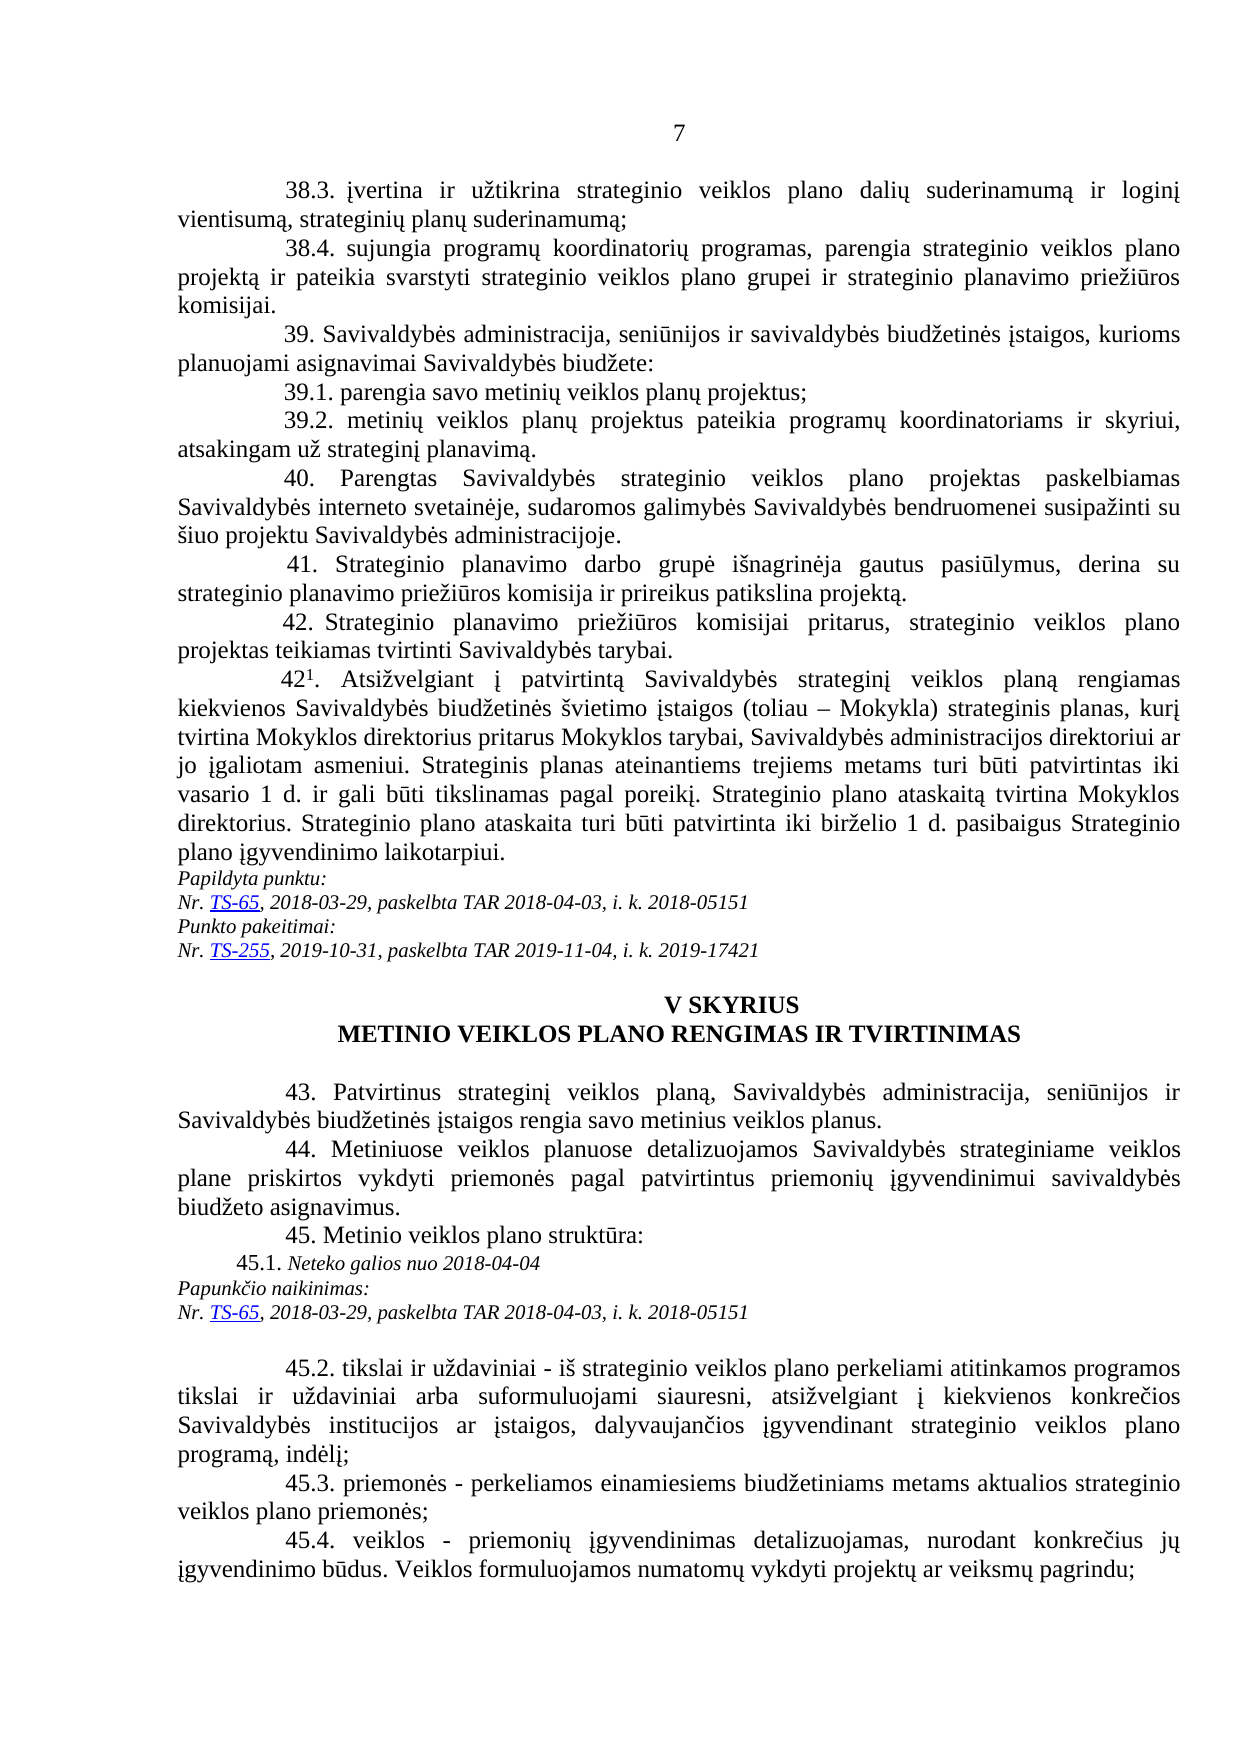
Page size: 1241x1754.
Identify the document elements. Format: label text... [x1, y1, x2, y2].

text 43. Patvirtinus strateginį veiklos planą, Savivaldybės administracija, seniūnijos ir Savivaldybės biudžetinės įstaigos rengia savo metinius veiklos planus. [177, 1077, 1181, 1134]
text Papunkčio naikinimas: [177, 1276, 1181, 1300]
text Punkto pakeitimai: [177, 914, 1181, 938]
text Nr. TS-65, 2018-03-29, paskelbta TAR 2018-04-03, i. k. 2018-05151 [177, 890, 1181, 914]
text 39. Savivaldybės administracija, seniūnijos ir savivaldybės biudžetinės įstaigos, kurioms planuojami asignavimai Savivaldybės biudžete: [177, 319, 1181, 377]
text 44. Metiniuose veiklos planuose detalizuojamos Savivaldybės strateginiame veiklos plane priskirtos vykdyti priemonės pagal patvirtintus priemonių įgyvendinimui savivaldybės biudžeto asignavimus. [177, 1134, 1181, 1221]
text 38.4. sujungia programų koordinatorių programas, parengia strateginio veiklos plano projektą ir pateikia svarstyti strateginio veiklos plano grupei ir strateginio planavimo priežiūros komisijai. [177, 233, 1181, 319]
text 45.2. tikslai ir uždaviniai - iš strateginio veiklos plano perkeliami atitinkamos programos tikslai ir uždaviniai arba suformuluojami siauresni, atsižvelgiant į kiekvienos konkrečios Savivaldybės institucijos ar įstaigos, dalyvaujančios įgyvendinant strateginio veiklos plano programą, indėlį; [177, 1353, 1181, 1468]
text Nr. TS-65, 2018-03-29, paskelbta TAR 2018-04-03, i. k. 2018-05151 [177, 1300, 1181, 1324]
text 45. Metinio veiklos plano struktūra: [177, 1221, 1181, 1249]
text 42. Strateginio planavimo priežiūros komisijai pritarus, strateginio veiklos plano projektas teikiamas tvirtinti Savivaldybės tarybai. [177, 607, 1181, 664]
text 45.1. Neteko galios nuo 2018-04-04 [177, 1249, 1181, 1276]
text 45.4. veiklos - priemonių įgyvendinimas detalizuojamas, nurodant konkrečius jų įgyvendinimo būdus. Veiklos formuluojamos numatomų vykdyti projektų ar veiksmų pagrindu; [177, 1525, 1181, 1583]
text METINIO VEIKLOS PLANO RENGIMAS IR TVIRTINIMAS [177, 1019, 1181, 1048]
text 39.1. parengia savo metinių veiklos planų projektus; [177, 377, 1181, 406]
text 39.2. metinių veiklos planų projektus pateikia programų koordinatoriams ir skyriui, atsakingam už strateginį planavimą. [177, 406, 1181, 463]
text 421. Atsižvelgiant į patvirtintą Savivaldybės strateginį veiklos planą rengiamas kiekvienos Savivaldybės biudžetinės švietimo įstaigos (toliau – Mokykla) strateginis planas, kurį tvirtina Mokyklos direktorius pritarus Mokyklos tarybai, Savivaldybės administracijos direktoriui ar jo įgaliotam asmeniui. Strateginis planas ateinantiems trejiems metams turi būti patvirtintas iki vasario 1 d. ir gali būti tikslinamas pagal poreikį. Strateginio plano ataskaitą tvirtina Mokyklos direktorius. Strateginio plano ataskaita turi būti patvirtinta iki birželio 1 d. pasibaigus Strateginio plano įgyvendinimo laikotarpiui. [177, 664, 1181, 866]
text 38.3. įvertina ir užtikrina strateginio veiklos plano dalių suderinamumą ir loginį vientisumą, strateginių planų suderinamumą; [177, 176, 1181, 233]
text V SKYRIUS [177, 991, 1181, 1019]
text 40. Parengtas Savivaldybės strateginio veiklos plano projektas paskelbiamas Savivaldybės interneto svetainėje, sudaromos galimybės Savivaldybės bendruomenei susipažinti su šiuo projektu Savivaldybės administracijoje. [177, 463, 1181, 549]
text 45.3. priemonės - perkeliamos einamiesiems biudžetiniams metams aktualios strateginio veiklos plano priemonės; [177, 1468, 1181, 1525]
text 41. Strateginio planavimo darbo grupė išnagrinėja gautus pasiūlymus, derina su strateginio planavimo priežiūros komisija ir prireikus patikslina projektą. [177, 549, 1181, 607]
text Papildyta punktu: [177, 866, 1181, 890]
text Nr. TS-255, 2019-10-31, paskelbta TAR 2019-11-04, i. k. 2019-17421 [177, 938, 1181, 962]
